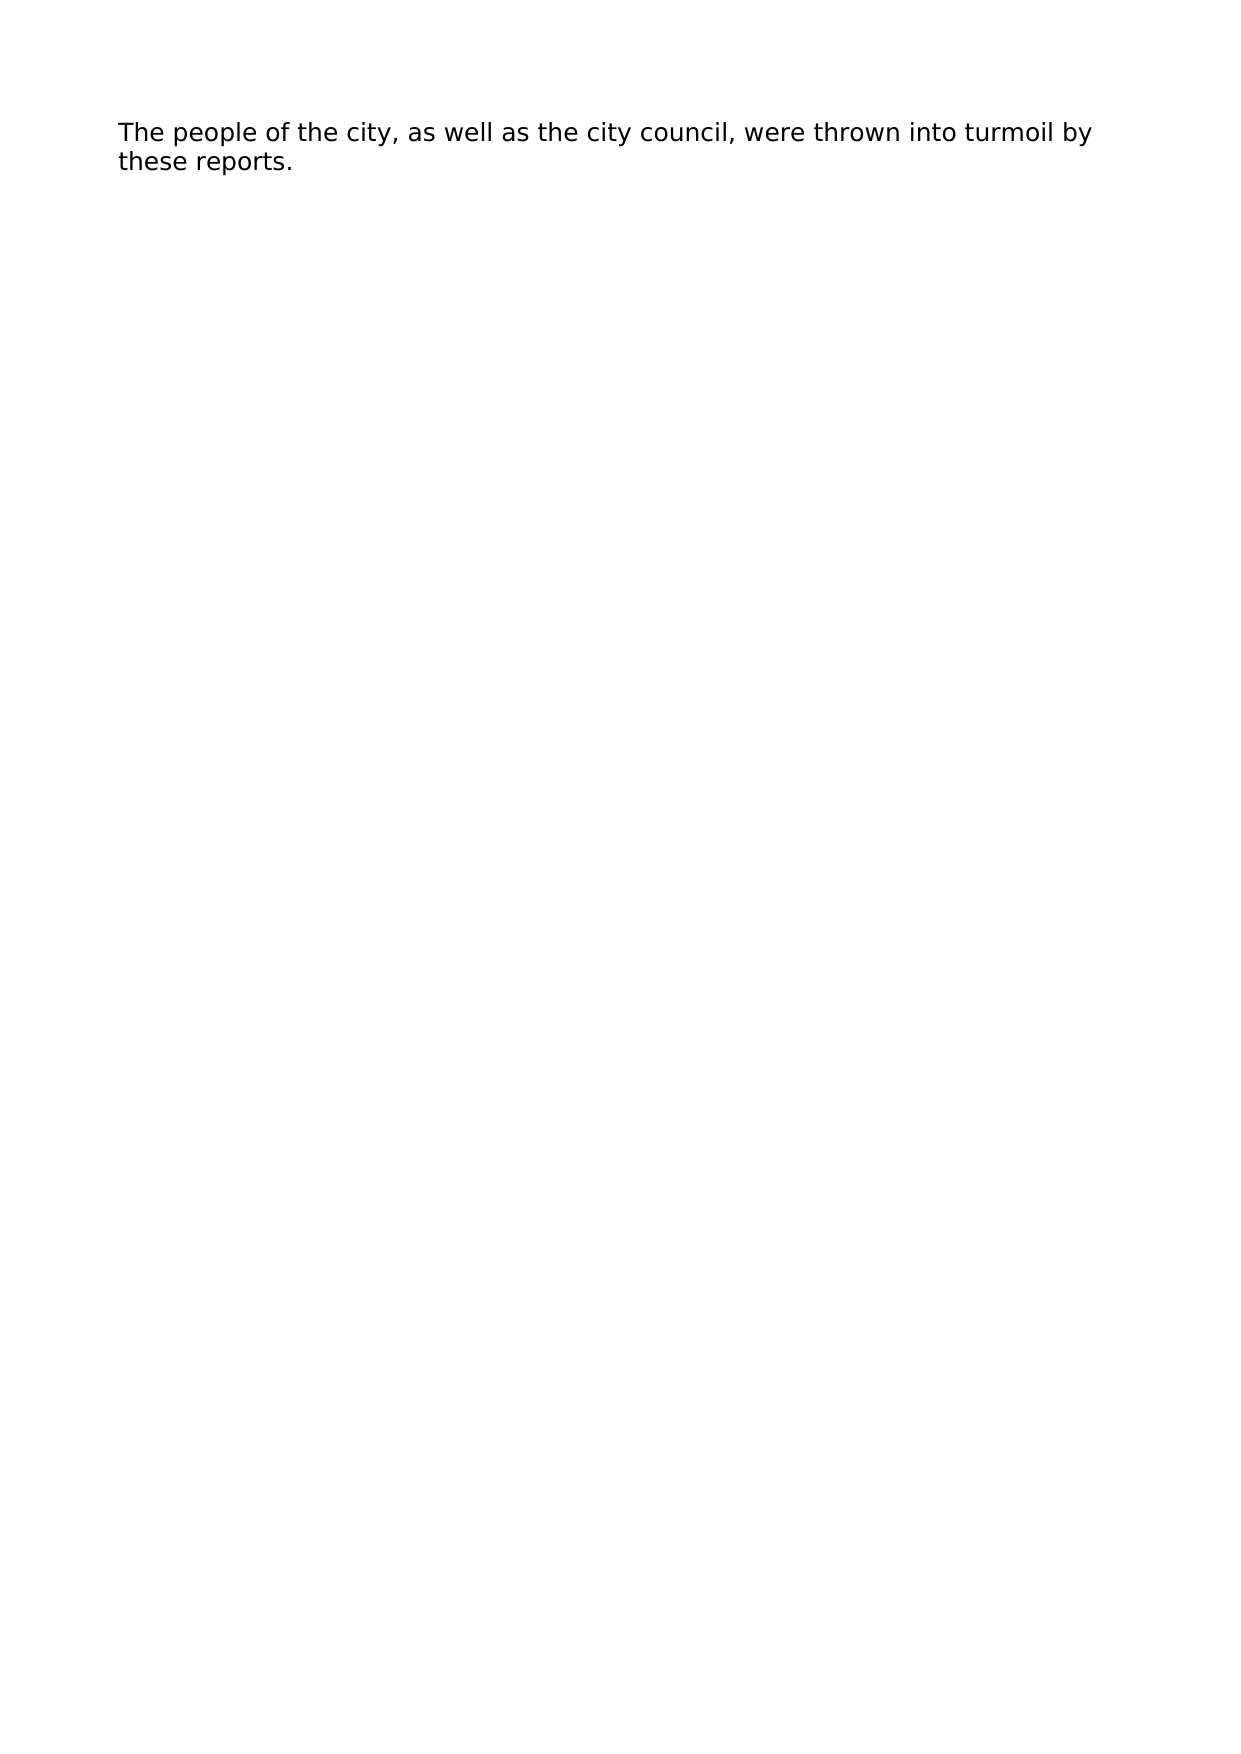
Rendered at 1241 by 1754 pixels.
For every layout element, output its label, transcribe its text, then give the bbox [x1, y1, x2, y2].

text The people of the city, as well as the city council, were thrown into turmoil by these reports. [118, 118, 1122, 176]
